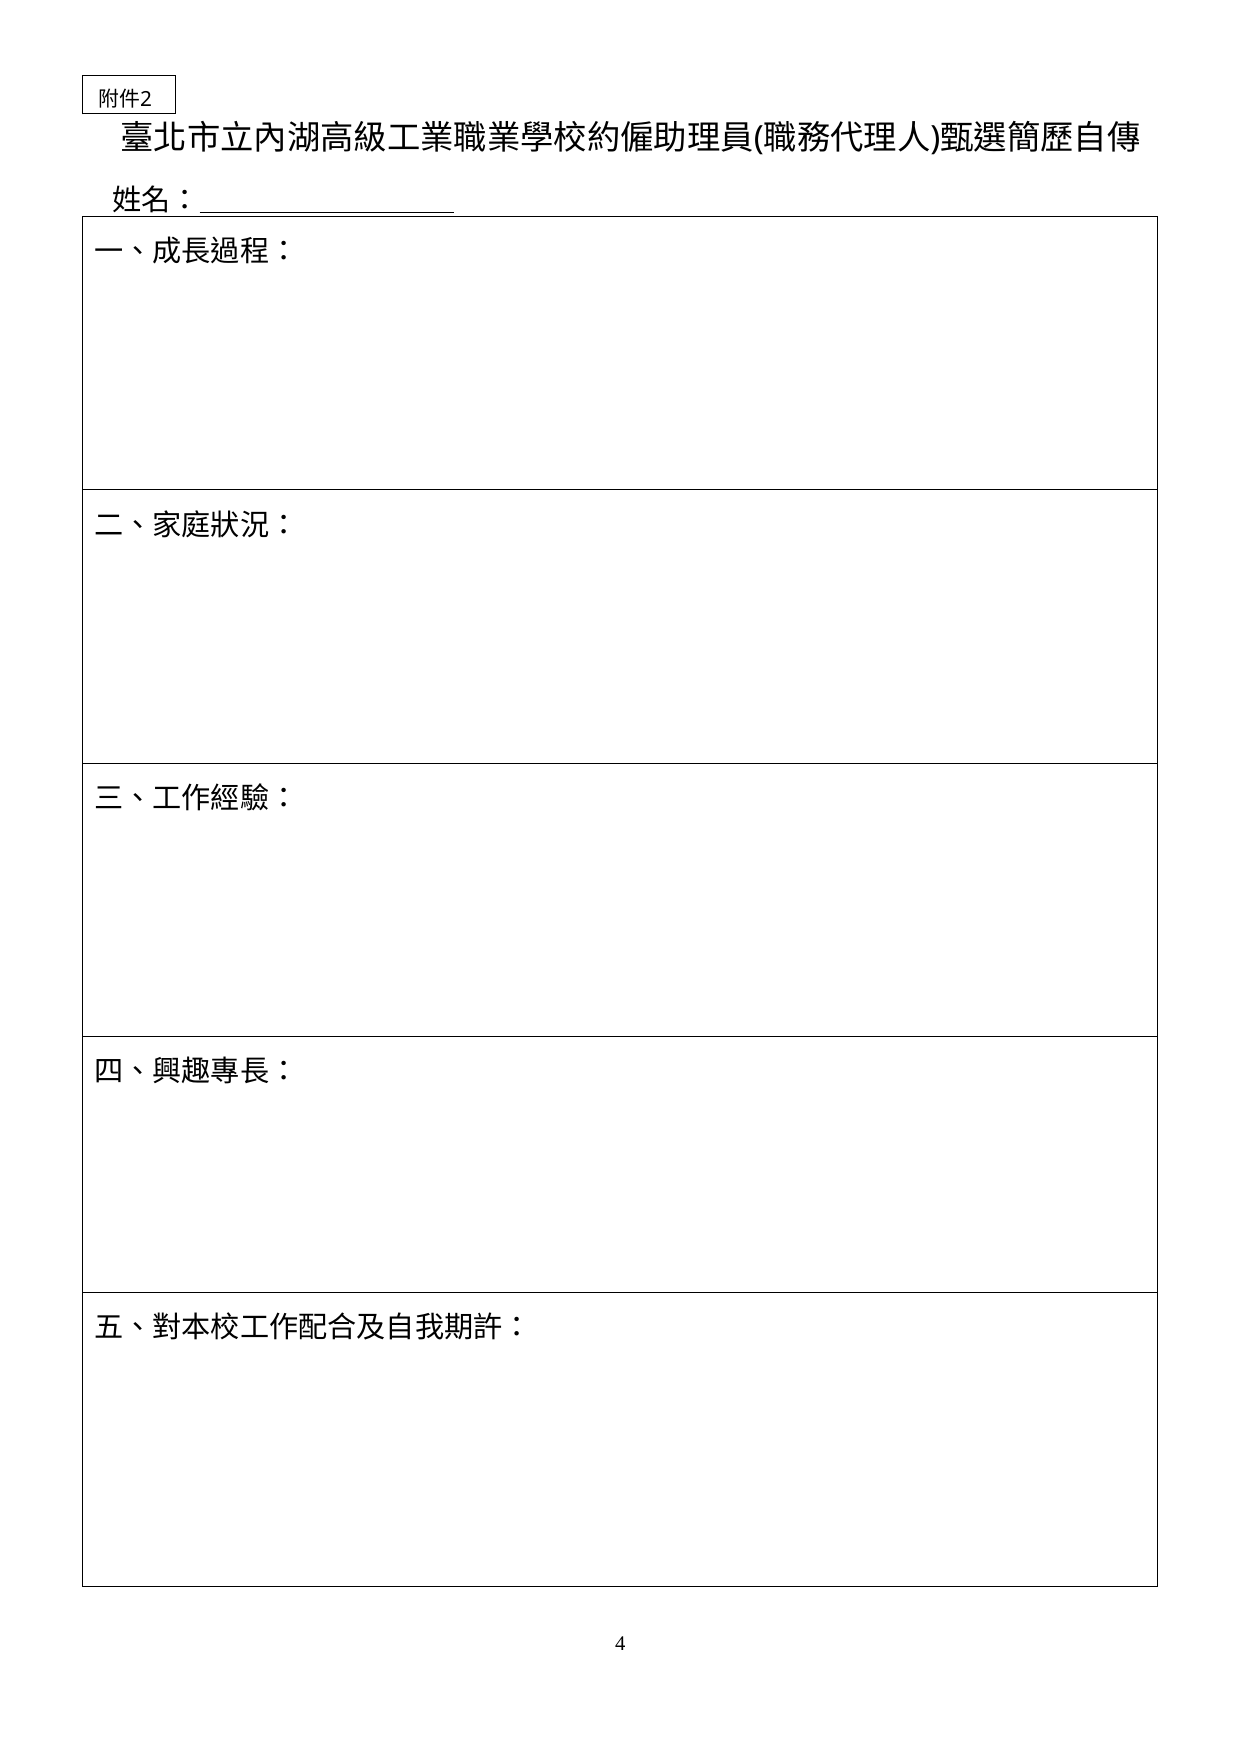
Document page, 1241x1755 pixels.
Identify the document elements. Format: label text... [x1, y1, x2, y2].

text 姓名： [112, 176, 1170, 218]
text 附件2 [98, 82, 175, 113]
table_cell 五、對本校工作配合及自我期許： [83, 1293, 1157, 1586]
table_cell 三、工作經驗： [83, 764, 1157, 1036]
table_header 一、成長過程： [83, 217, 1157, 489]
text 臺北市立內湖高級工業職業學校約僱助理員(職務代理人)甄選簡歷自傳 [120, 114, 1170, 158]
table_cell 二、家庭狀況： [83, 490, 1157, 762]
table_cell 四、興趣專長： [83, 1037, 1157, 1292]
